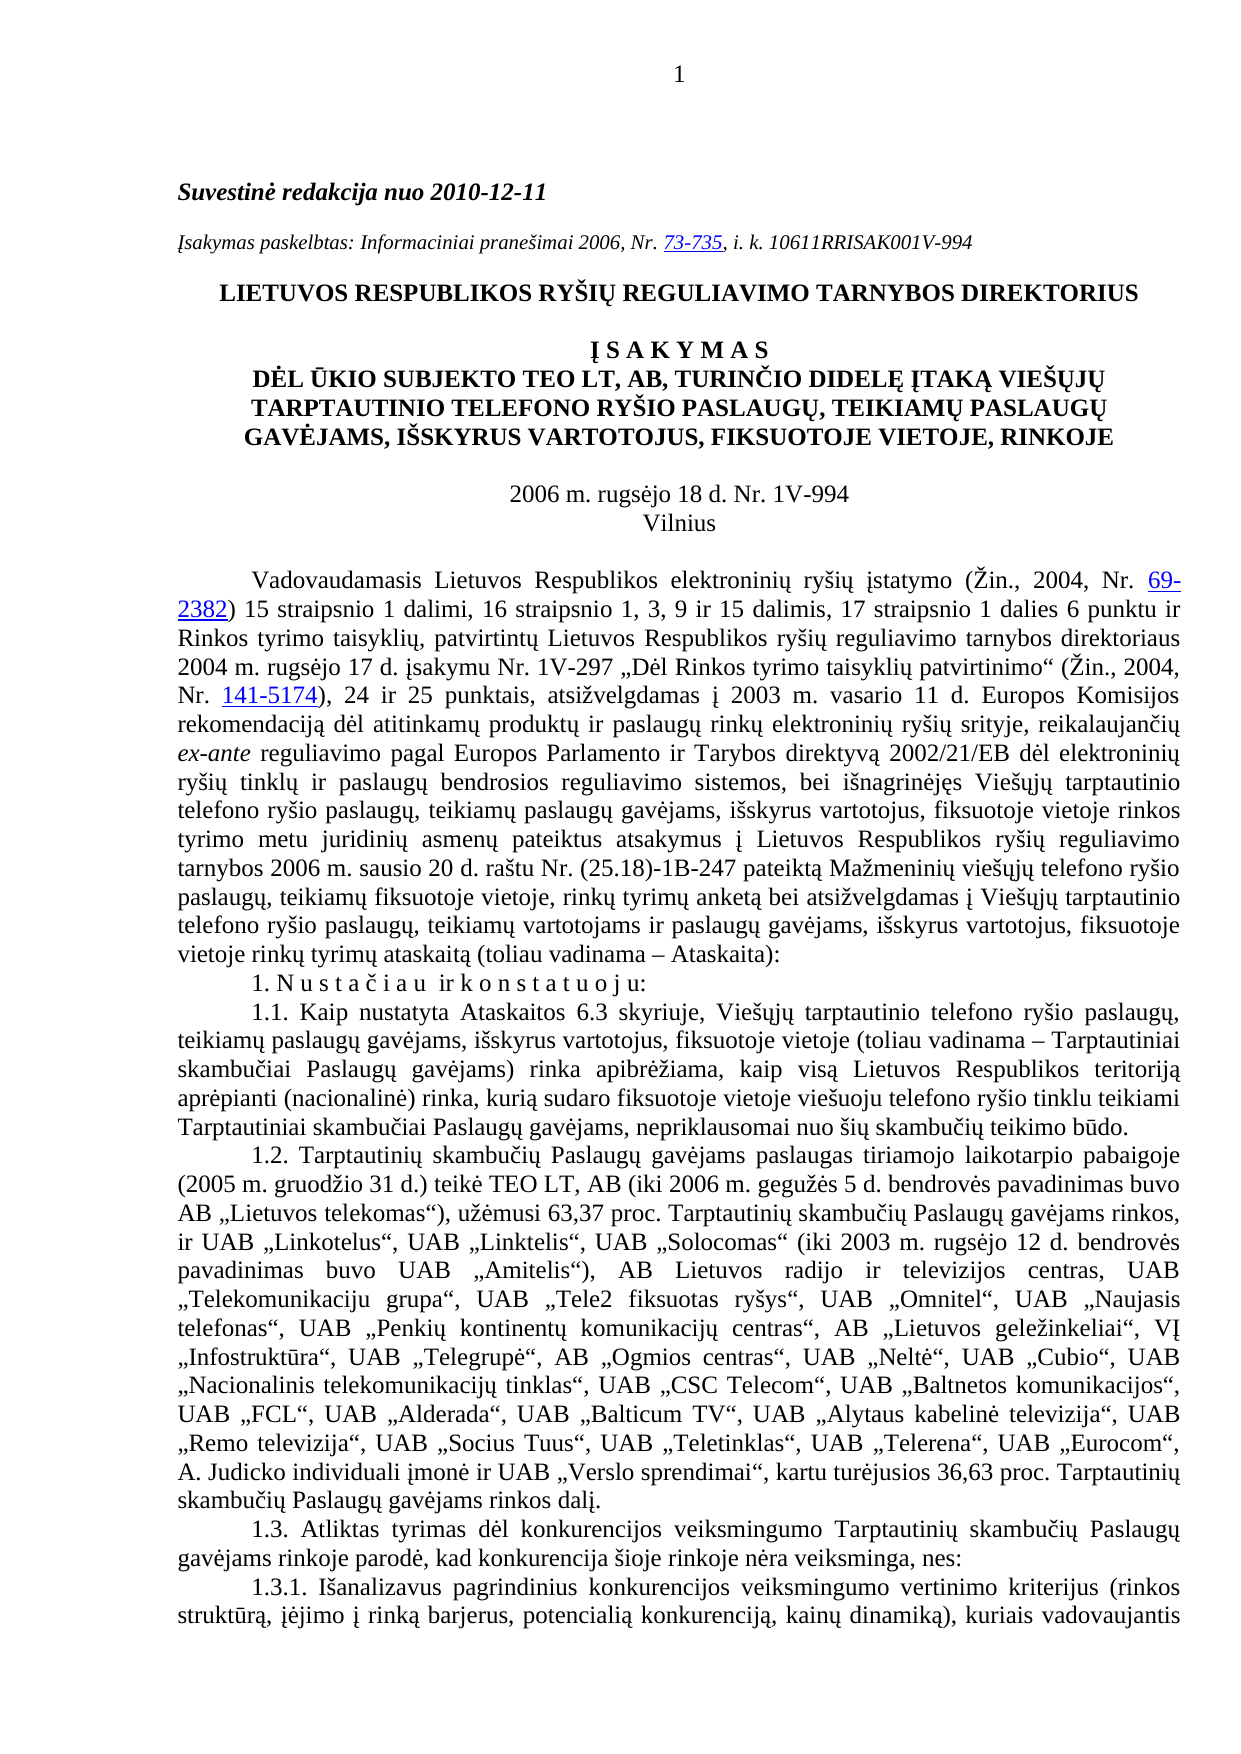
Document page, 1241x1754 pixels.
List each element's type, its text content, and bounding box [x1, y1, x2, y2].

text Į S A K Y M A S [177, 336, 1181, 364]
text 1.3. Atliktas tyrimas dėl konkurencijos veiksmingumo Tarptautinių skambučių Paslaugų gavėjams rinkoje parodė, kad konkurencija šioje rinkoje nėra veiksminga, nes: [177, 1514, 1181, 1572]
text 1.2. Tarptautinių skambučių Paslaugų gavėjams paslaugas tiriamojo laikotarpio pabaigoje (2005 m. gruodžio 31 d.) teikė TEO LT, AB (iki 2006 m. gegužės 5 d. bendrovės pavadinimas buvo AB „Lietuvos telekomas“), užėmusi 63,37 proc. Tarptautinių skambučių Paslaugų gavėjams rinkos, ir UAB „Linkotelus“, UAB „Linktelis“, UAB „Solocomas“ (iki 2003 m. rugsėjo 12 d. bendrovės pavadinimas buvo UAB „Amitelis“), AB Lietuvos radijo ir televizijos centras, UAB „Telekomunikaciju grupa“, UAB „Tele2 fiksuotas ryšys“, UAB „Omnitel“, UAB „Naujasis telefonas“, UAB „Penkių kontinentų komunikacijų centras“, AB „Lietuvos geležinkeliai“, VĮ „Infostruktūra“, UAB „Telegrupė“, AB „Ogmios centras“, UAB „Neltė“, UAB „Cubio“, UAB „Nacionalinis telekomunikacijų tinklas“, UAB „CSC Telecom“, UAB „Baltnetos komunikacijos“, UAB „FCL“, UAB „Alderada“, UAB „Balticum TV“, UAB „Alytaus kabelinė televizija“, UAB „Remo televizija“, UAB „Socius Tuus“, UAB „Teletinklas“, UAB „Telerena“, UAB „Eurocom“, A. Judicko individuali įmonė ir UAB „Verslo sprendimai“, kartu turėjusios 36,63 proc. Tarptautinių skambučių Paslaugų gavėjams rinkos dalį. [177, 1141, 1181, 1514]
text 2006 m. rugsėjo 18 d. Nr. 1V-994 [177, 479, 1181, 508]
text LIETUVOS RESPUBLIKOS RYŠIŲ REGULIAVIMO TARNYBOS DIREKTORIUS [177, 278, 1181, 307]
text DĖL ŪKIO SUBJEKTO TEO LT, AB, TURINČIO DIDELĘ ĮTAKĄ VIEŠŲJŲ TARPTAUTINIO TELEFONO RYŠIO PASLAUGŲ, TEIKIAMŲ PASLAUGŲ GAVĖJAMS, IŠSKYRUS VARTOTOJUS, FIKSUOTOJE VIETOJE, RINKOJE [177, 364, 1181, 451]
text Vilnius [177, 508, 1181, 537]
text 1.3.1. Išanalizavus pagrindinius konkurencijos veiksmingumo vertinimo kriterijus (rinkos struktūrą, įėjimo į rinką barjerus, potencialią konkurenciją, kainų dinamiką), kuriais vadovaujantis [177, 1572, 1181, 1629]
text Suvestinė redakcija nuo 2010-12-11 [177, 177, 1181, 206]
text Vadovaudamasis Lietuvos Respublikos elektroninių ryšių įstatymo (Žin., 2004, Nr. 69-2382) 15 straipsnio 1 dalimi, 16 straipsnio 1, 3, 9 ir 15 dalimis, 17 straipsnio 1 dalies 6 punktu ir Rinkos tyrimo taisyklių, patvirtintų Lietuvos Respublikos ryšių reguliavimo tarnybos direktoriaus 2004 m. rugsėjo 17 d. įsakymu Nr. 1V-297 „Dėl Rinkos tyrimo taisyklių patvirtinimo“ (Žin., 2004, Nr. 141-5174), 24 ir 25 punktais, atsižvelgdamas į 2003 m. vasario 11 d. Europos Komisijos rekomendaciją dėl atitinkamų produktų ir paslaugų rinkų elektroninių ryšių srityje, reikalaujančių ex-ante reguliavimo pagal Europos Parlamento ir Tarybos direktyvą 2002/21/EB dėl elektroninių ryšių tinklų ir paslaugų bendrosios reguliavimo sistemos, bei išnagrinėjęs Viešųjų tarptautinio telefono ryšio paslaugų, teikiamų paslaugų gavėjams, išskyrus vartotojus, fiksuotoje vietoje rinkos tyrimo metu juridinių asmenų pateiktus atsakymus į Lietuvos Respublikos ryšių reguliavimo tarnybos 2006 m. sausio 20 d. raštu Nr. (25.18)-1B-247 pateiktą Mažmeninių viešųjų telefono ryšio paslaugų, teikiamų fiksuotoje vietoje, rinkų tyrimų anketą bei atsižvelgdamas į Viešųjų tarptautinio telefono ryšio paslaugų, teikiamų vartotojams ir paslaugų gavėjams, išskyrus vartotojus, fiksuotoje vietoje rinkų tyrimų ataskaitą (toliau vadinama – Ataskaita): [177, 566, 1181, 968]
text 1. Nustačiau ir konstatuoju: [177, 968, 1181, 997]
text Įsakymas paskelbtas: Informaciniai pranešimai 2006, Nr. 73-735, i. k. 10611RRISAK001V-994 [177, 230, 1181, 254]
text 1.1. Kaip nustatyta Ataskaitos 6.3 skyriuje, Viešųjų tarptautinio telefono ryšio paslaugų, teikiamų paslaugų gavėjams, išskyrus vartotojus, fiksuotoje vietoje (toliau vadinama – Tarptautiniai skambučiai Paslaugų gavėjams) rinka apibrėžiama, kaip visą Lietuvos Respublikos teritoriją aprėpianti (nacionalinė) rinka, kurią sudaro fiksuotoje vietoje viešuoju telefono ryšio tinklu teikiami Tarptautiniai skambučiai Paslaugų gavėjams, nepriklausomai nuo šių skambučių teikimo būdo. [177, 997, 1181, 1141]
